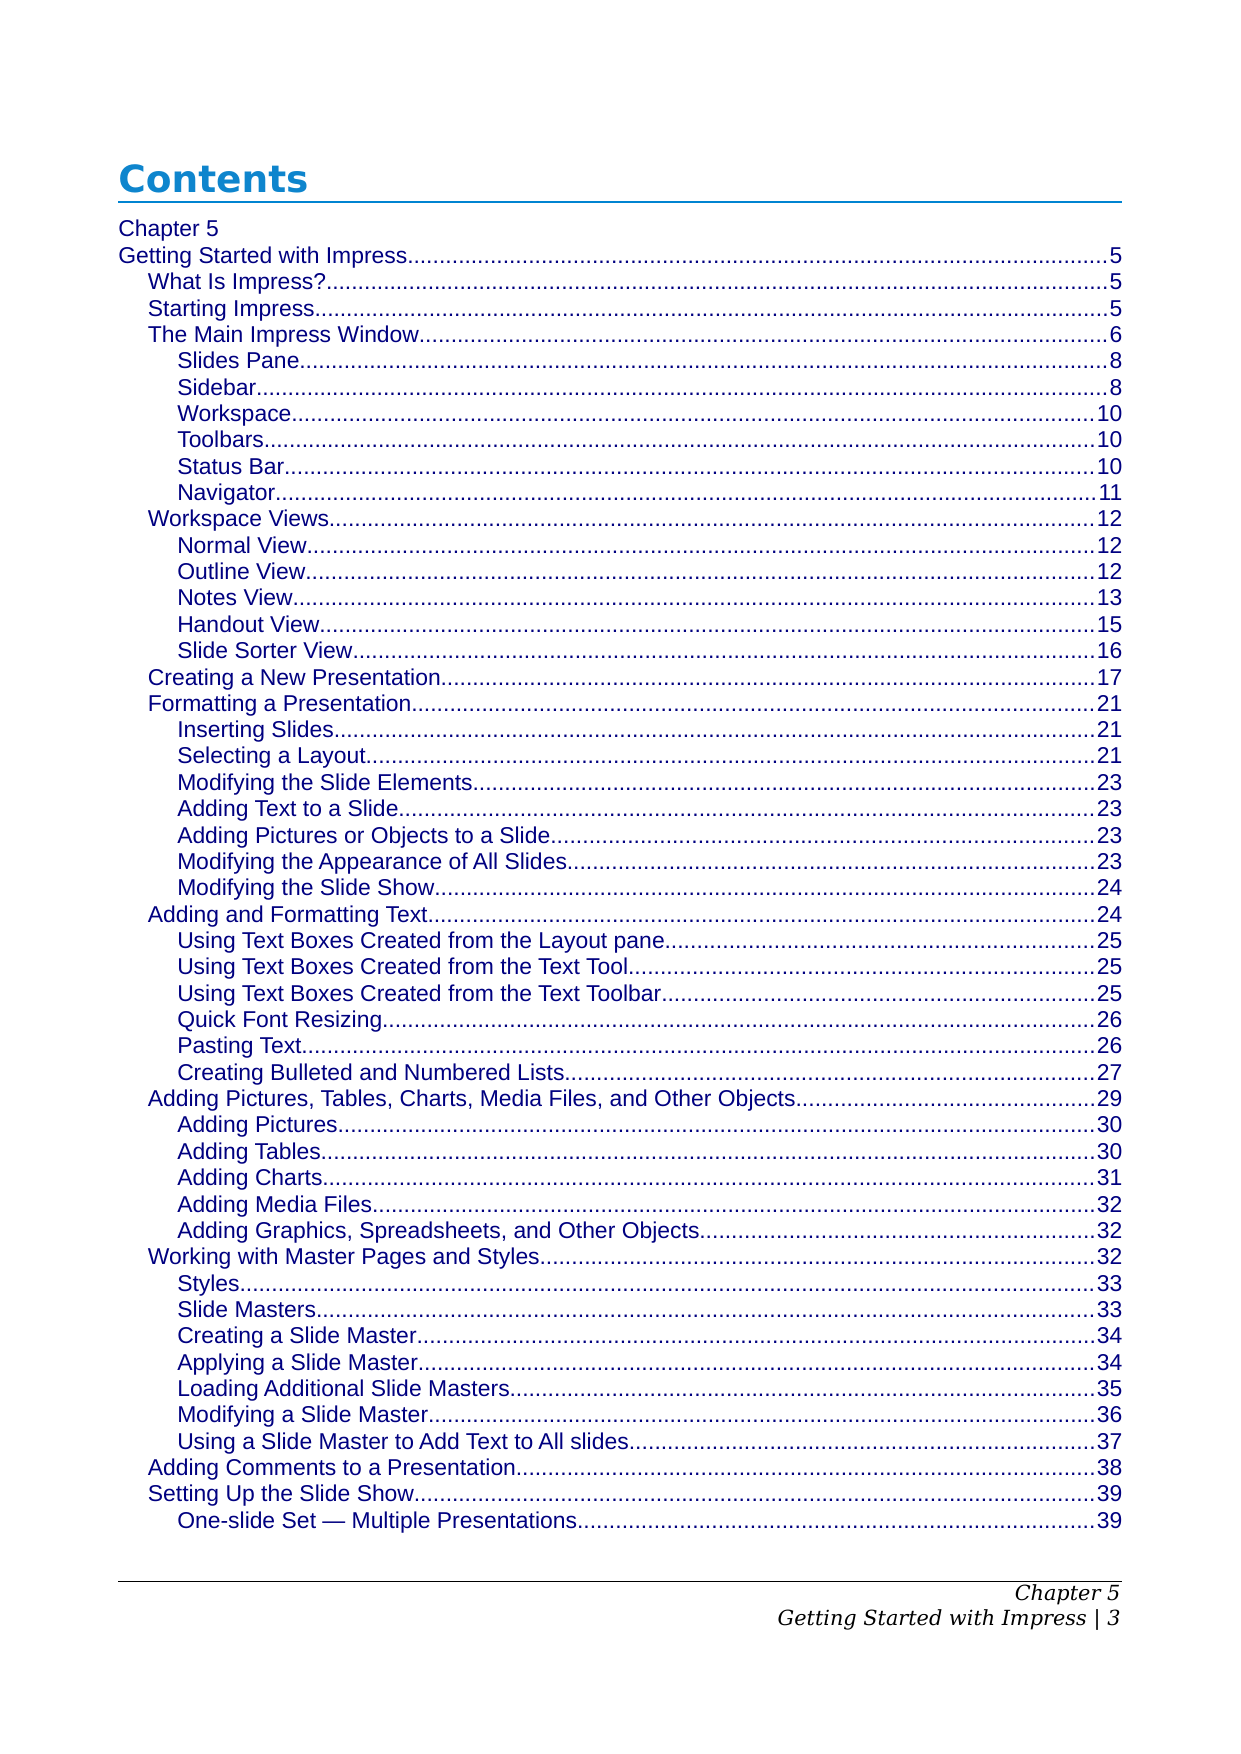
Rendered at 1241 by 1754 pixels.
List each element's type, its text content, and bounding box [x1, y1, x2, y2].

text What Is Impress? 5 [148, 268, 1122, 294]
text Adding Graphics, Spreadsheets, and Other Objects 32 [177, 1217, 1122, 1243]
text Applying a Slide Master 34 [177, 1349, 1122, 1375]
text Adding Text to a Slide 23 [177, 795, 1122, 822]
text Modifying the Slide Elements 23 [177, 769, 1122, 795]
text Adding Pictures, Tables, Charts, Media Files, and Other Objects 29 [148, 1085, 1122, 1111]
text Selecting a Layout 21 [177, 742, 1122, 769]
text Contents [118, 157, 1122, 201]
text Adding Pictures or Objects to a Slide 23 [177, 822, 1122, 848]
text Slide Sorter View 16 [177, 637, 1122, 663]
text Quick Font Resizing 26 [177, 1006, 1122, 1032]
text Adding Pictures 30 [177, 1111, 1122, 1138]
text Using Text Boxes Created from the Text Toolbar 25 [177, 980, 1122, 1006]
text Using Text Boxes Created from the Layout pane 25 [177, 927, 1122, 953]
text Notes View 13 [177, 584, 1122, 611]
text Creating a New Presentation 17 [148, 663, 1122, 690]
text Working with Master Pages and Styles 32 [148, 1243, 1122, 1269]
text Styles 33 [177, 1269, 1122, 1296]
text Slides Pane 8 [177, 347, 1122, 373]
text Pasting Text 26 [177, 1032, 1122, 1059]
text Slide Masters 33 [177, 1296, 1122, 1322]
text Chapter 5 Getting Started with Impress 5 [118, 215, 1122, 268]
text Normal View 12 [177, 532, 1122, 558]
text Workspace 10 [177, 400, 1122, 426]
text Adding Tables 30 [177, 1138, 1122, 1164]
text Toolbars 10 [177, 426, 1122, 453]
text Setting Up the Slide Show 39 [148, 1480, 1122, 1507]
text Modifying the Appearance of All Slides 23 [177, 848, 1122, 874]
text Creating Bulleted and Numbered Lists 27 [177, 1059, 1122, 1085]
text Workspace Views 12 [148, 505, 1122, 532]
text Adding Comments to a Presentation 38 [148, 1454, 1122, 1480]
text Formatting a Presentation 21 [148, 690, 1122, 716]
text Loading Additional Slide Masters 35 [177, 1375, 1122, 1401]
text Adding Media Files 32 [177, 1191, 1122, 1217]
text Using a Slide Master to Add Text to All slides 37 [177, 1428, 1122, 1454]
text Inserting Slides 21 [177, 716, 1122, 742]
text Handout View 15 [177, 611, 1122, 637]
text Starting Impress 5 [148, 294, 1122, 321]
text Sidebar 8 [177, 373, 1122, 400]
text One-slide Set — Multiple Presentations 39 [177, 1507, 1122, 1533]
text Navigator 11 [177, 479, 1122, 505]
text Using Text Boxes Created from the Text Tool 25 [177, 953, 1122, 980]
text The Main Impress Window 6 [148, 321, 1122, 347]
text Status Bar 10 [177, 453, 1122, 479]
text Modifying a Slide Master 36 [177, 1401, 1122, 1428]
text Creating a Slide Master 34 [177, 1322, 1122, 1349]
text Modifying the Slide Show 24 [177, 874, 1122, 901]
text Adding and Formatting Text 24 [148, 901, 1122, 927]
text Adding Charts 31 [177, 1164, 1122, 1191]
text Outline View 12 [177, 558, 1122, 584]
